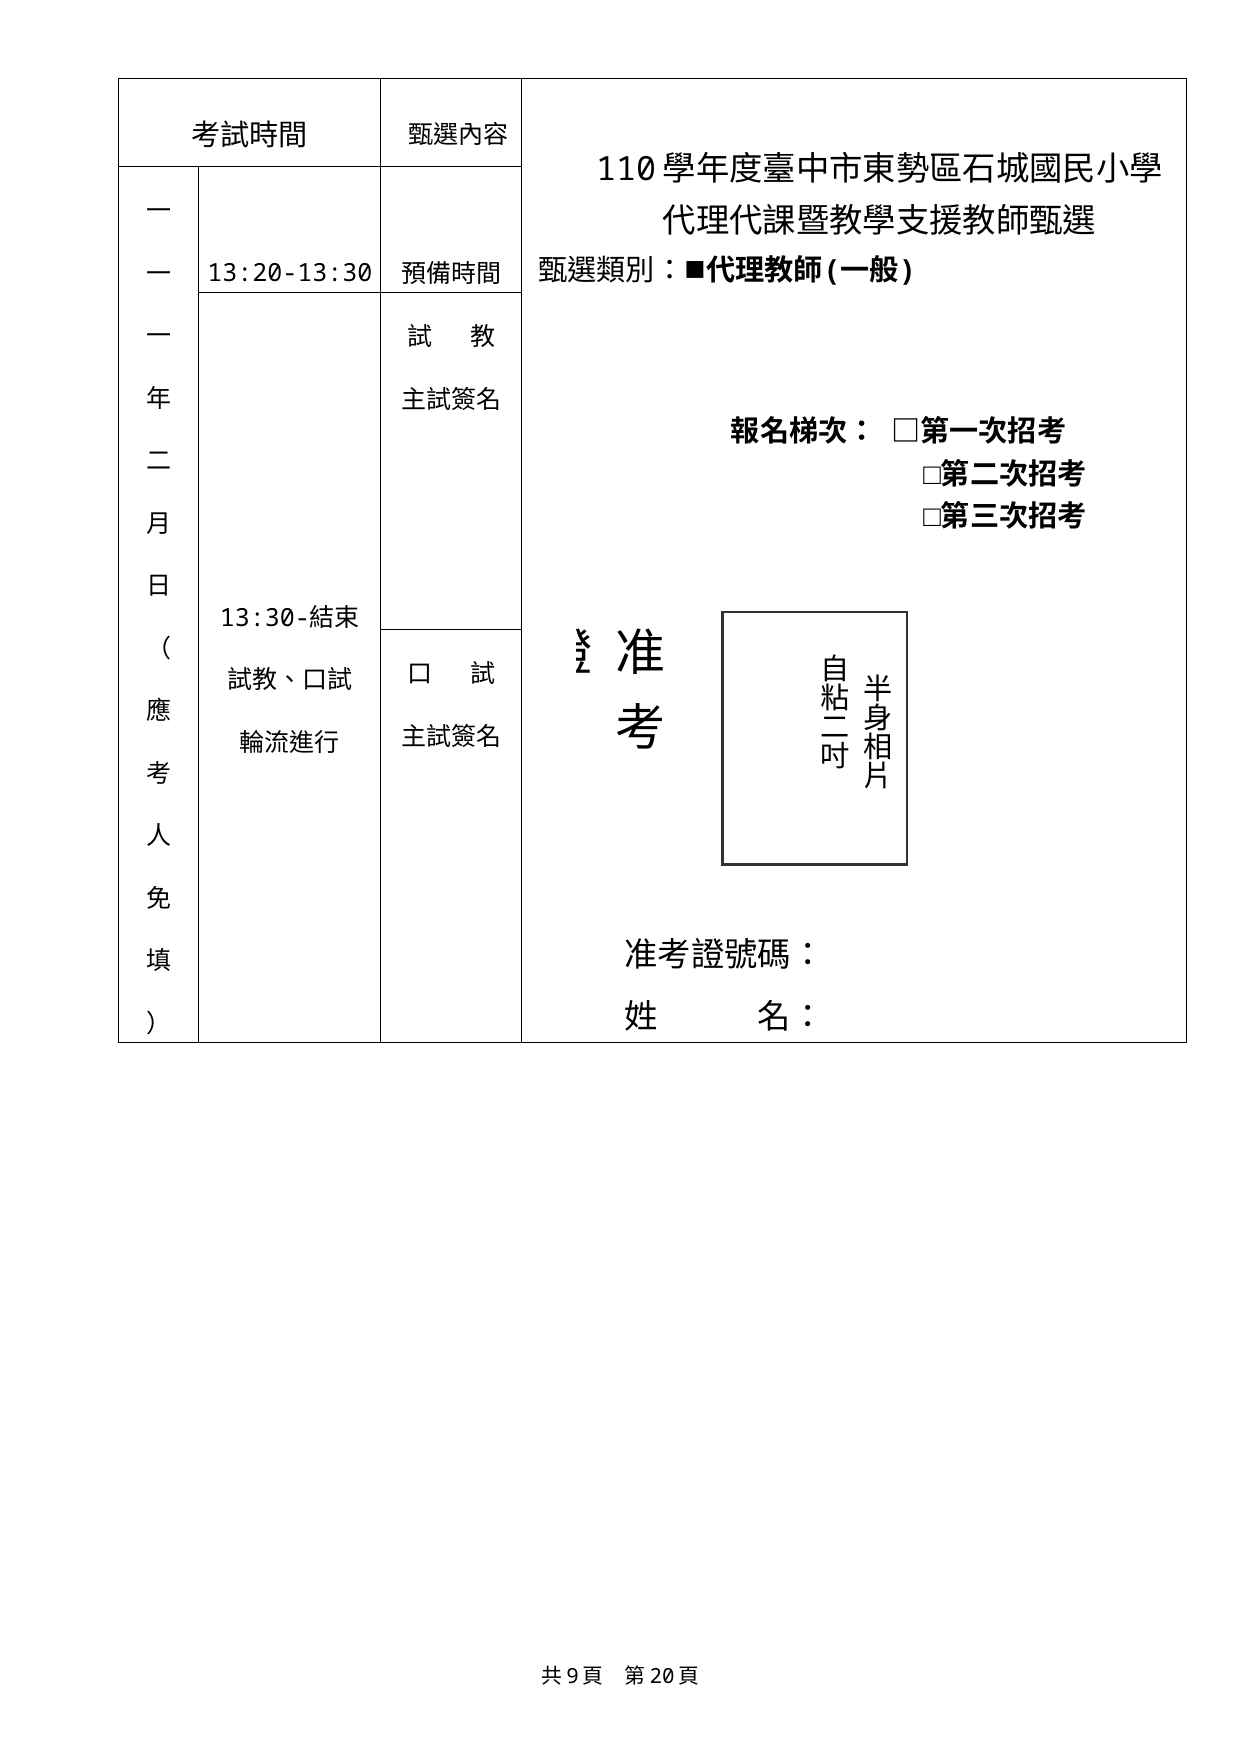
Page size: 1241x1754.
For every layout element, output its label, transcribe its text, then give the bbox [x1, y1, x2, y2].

table_header 110學年度臺中市東勢區石城國民小學 代理代課暨教學支援教師甄選 甄選類別：代理教師(一般) 報名梯次： □第一次招考 □第二次招考 □第三次招考 准考證號碼： 姓 名： [522, 79, 1186, 1042]
table_header 甄選內容 [381, 79, 521, 166]
table_cell 試 教 主試簽名 [381, 293, 521, 629]
table_cell 口 試 主試簽名 [381, 630, 521, 1042]
table_cell 一一一年 二月 日（應考人免填） [119, 167, 198, 1042]
table_header 考試時間 [119, 79, 380, 166]
table_cell 13:20-13:30 [199, 167, 380, 292]
table_cell 13:30-結束 試教、口試 輪流進行 [199, 293, 380, 1042]
table_cell 預備時間 [381, 167, 521, 292]
